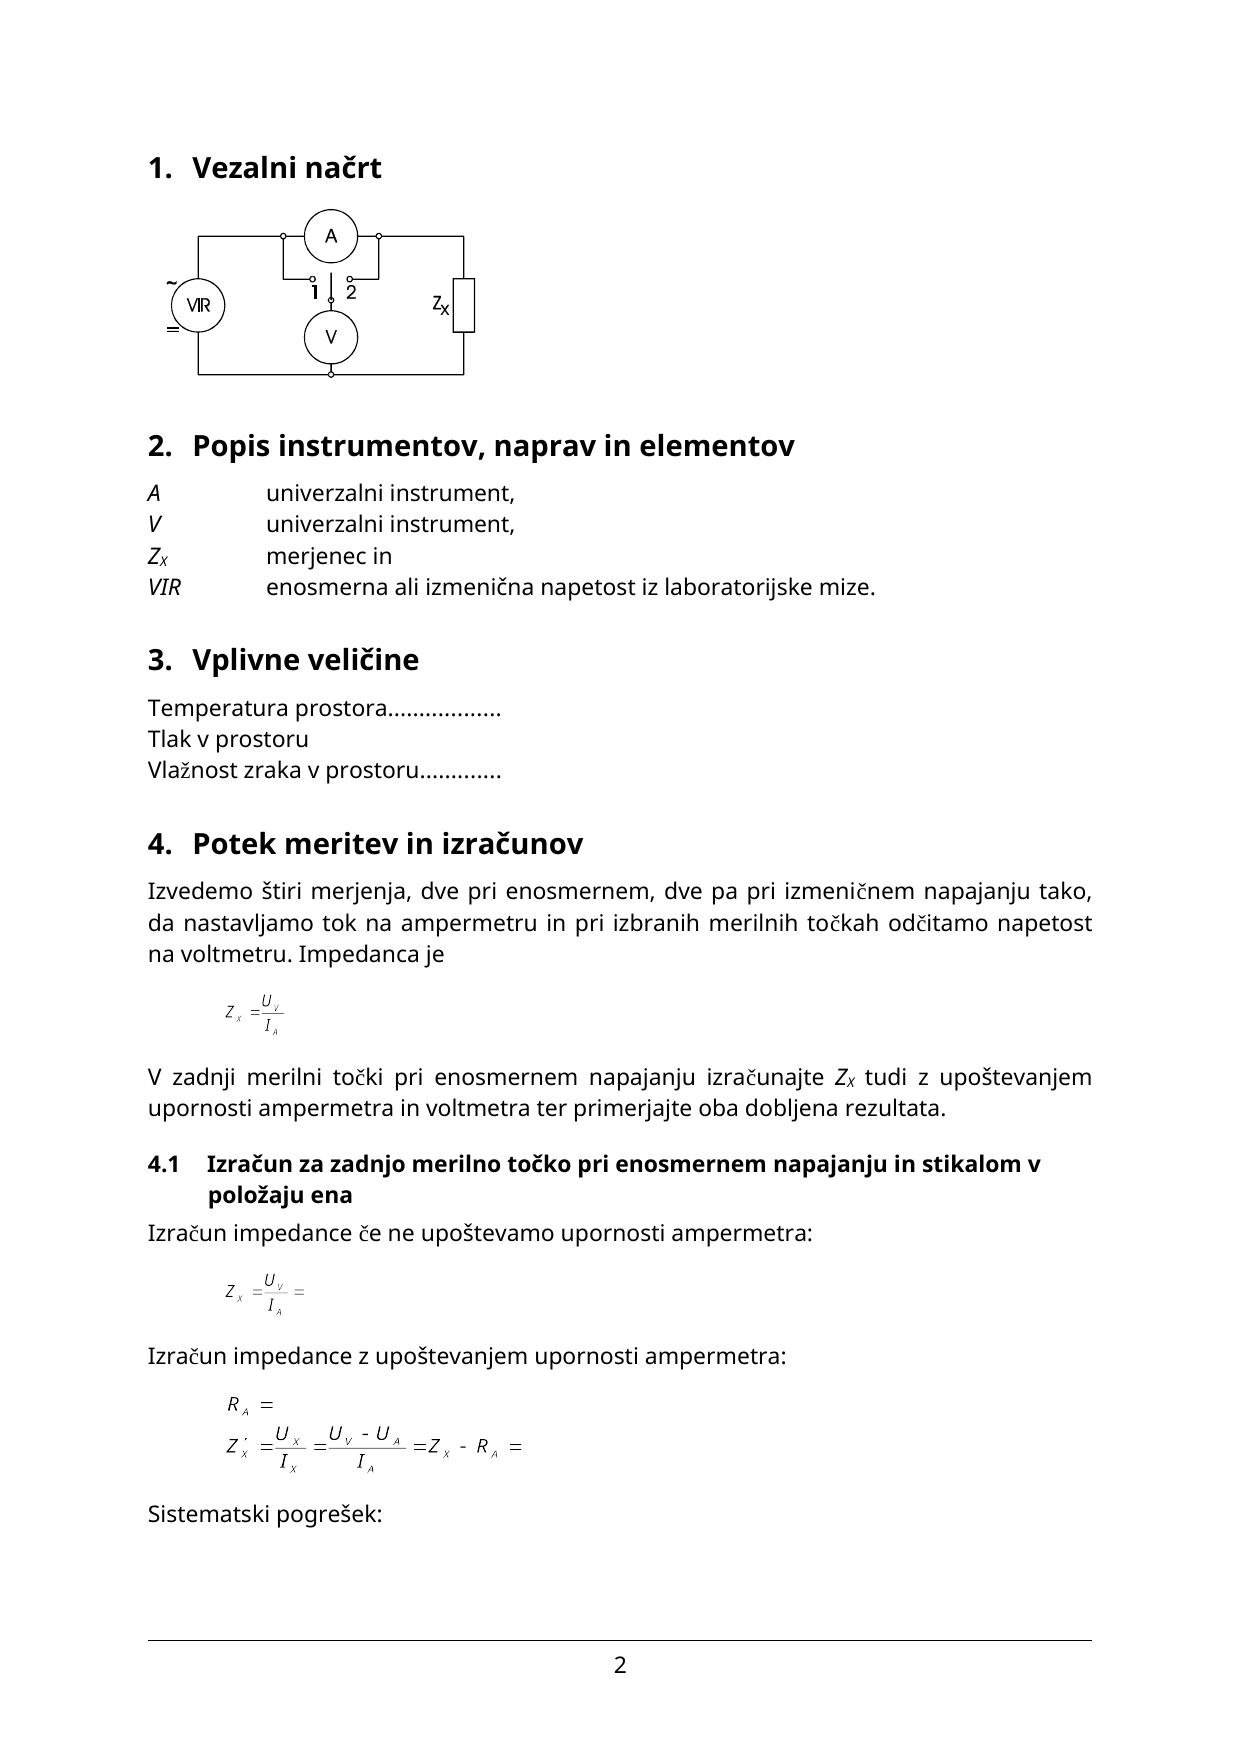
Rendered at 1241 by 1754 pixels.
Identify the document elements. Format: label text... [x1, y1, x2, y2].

text ZX merjenec in [148, 539, 1092, 571]
text Izvedemo štiri merjenja, dve pri enosmernem, dve pa pri izmeničnem napajanju tako, da nastavljamo tok na ampermetru in pri izbranih merilnih točkah odčitamo napetost na voltmetru. Impedanca je [148, 875, 1092, 969]
text VIR enosmerna ali izmenična napetost iz laboratorijske mize. [148, 571, 1092, 602]
text Sistematski pogrešek: [148, 1498, 1092, 1529]
subtitle Vezalni načrt [148, 148, 1092, 187]
subtitle Potek meritev in izračunov [148, 823, 1092, 863]
text Izračun impedance z upoštevanjem upornosti ampermetra: [148, 1339, 1092, 1371]
text Tlak v prostoru [148, 723, 1092, 754]
text V zadnji merilni točki pri enosmernem napajanju izračunajte ZX tudi z upoštevanjem upornosti ampermetra in voltmetra ter primerjajte oba dobljena rezultata. [148, 1061, 1092, 1123]
subtitle Popis instrumentov, naprav in elementov [148, 425, 1092, 464]
subtitle Vplivne veličine [148, 639, 1092, 679]
text Izračun impedance če ne upoštevamo upornosti ampermetra: [148, 1217, 1092, 1248]
subtitle Izračun za zadnjo merilno točko pri enosmernem napajanju in stikalom v položaju ena [148, 1148, 1092, 1211]
text V univerzalni instrument, [148, 508, 1092, 539]
text A univerzalni instrument, [148, 477, 1092, 508]
text Vlažnost zraka v prostoru [148, 754, 1092, 786]
text Temperatura prostora [148, 692, 1092, 723]
